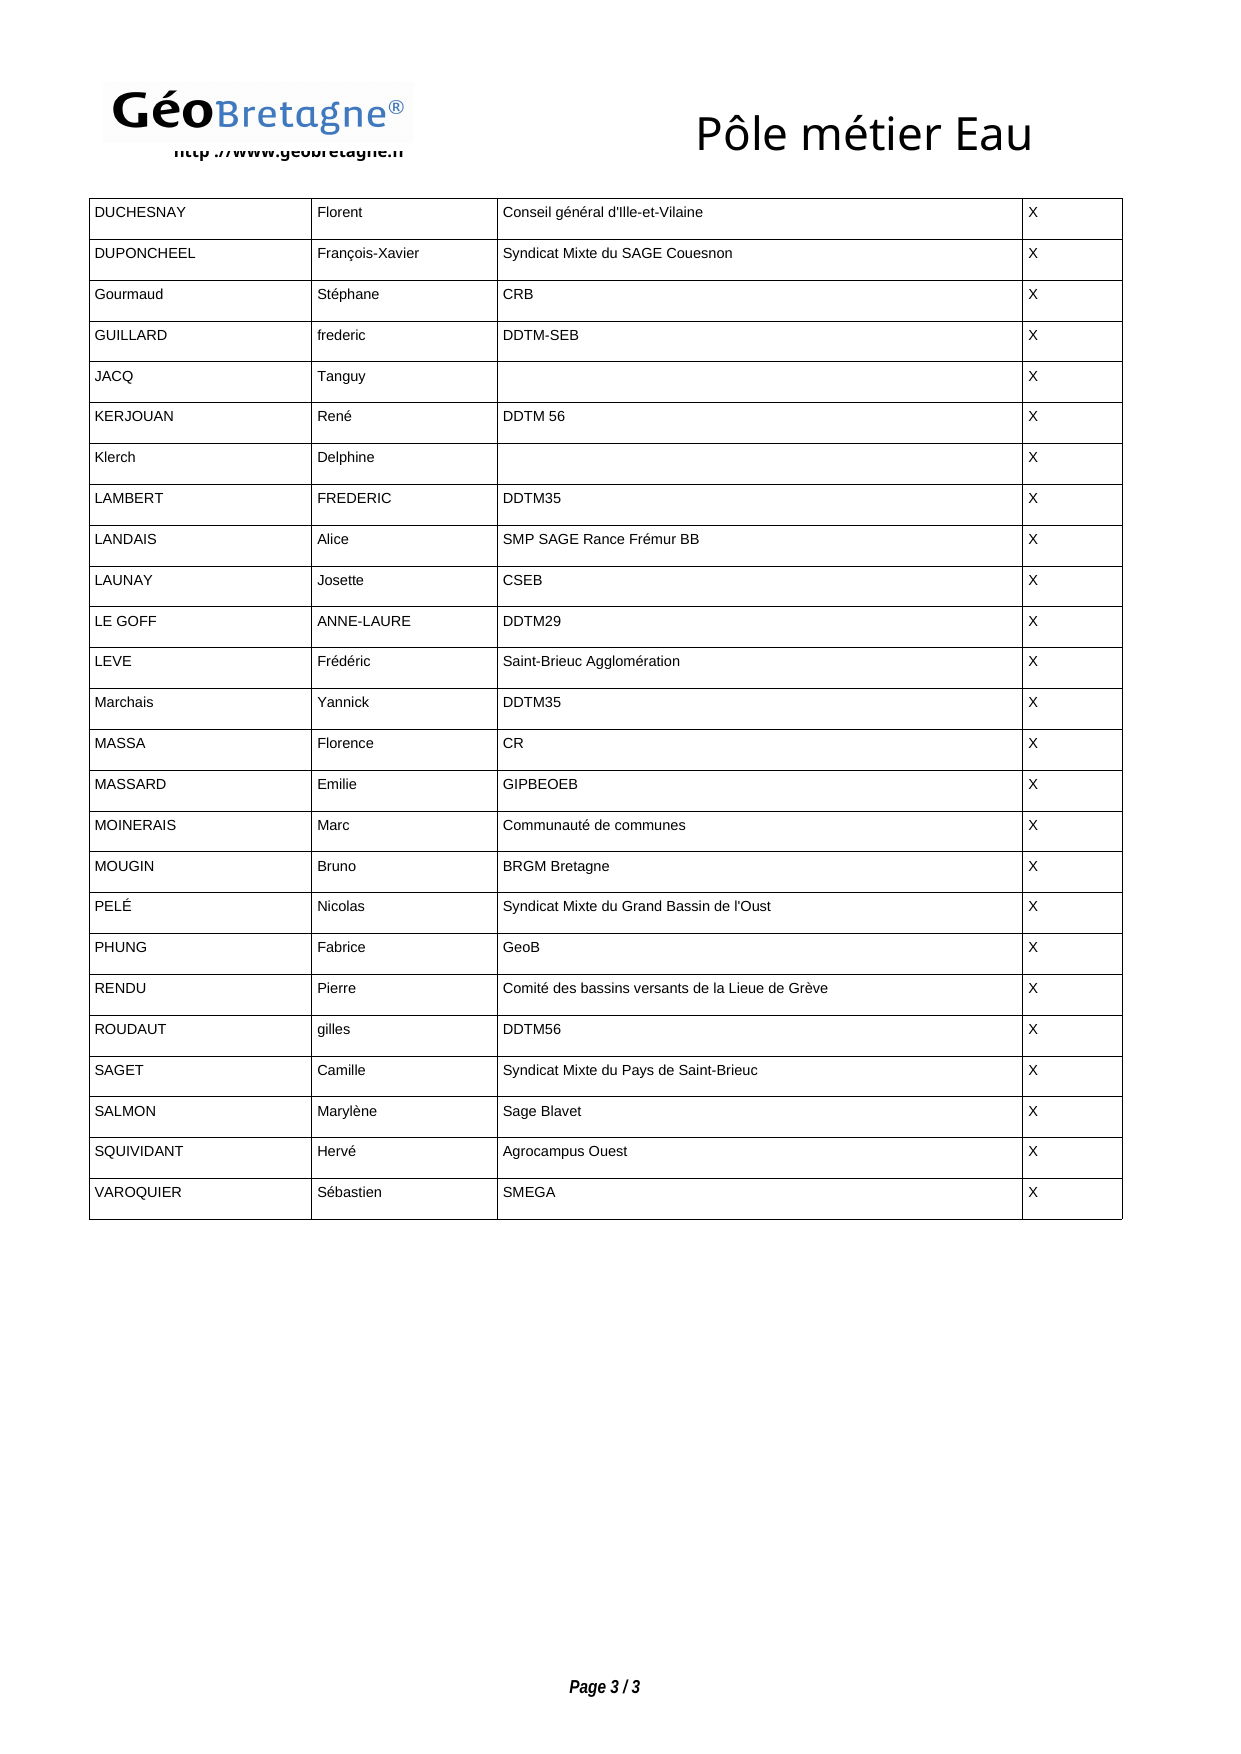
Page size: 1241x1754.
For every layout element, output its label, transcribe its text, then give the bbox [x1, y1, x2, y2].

table_cell X [1023, 485, 1122, 525]
table_cell Klerch [90, 444, 311, 484]
table_cell MASSARD [90, 771, 311, 811]
table_cell Fabrice [312, 934, 497, 974]
table_cell Bruno [312, 852, 497, 892]
table_cell X [1023, 1138, 1122, 1178]
table_cell X [1023, 444, 1122, 484]
table_cell MASSA [90, 730, 311, 770]
table_cell DDTM-SEB [498, 322, 1022, 361]
table_cell X [1023, 934, 1122, 974]
table_cell Stéphane [312, 281, 497, 321]
table_cell Camille [312, 1057, 497, 1096]
table_cell Marylène [312, 1097, 497, 1137]
table_cell DDTM35 [498, 689, 1022, 729]
table_cell VAROQUIER [90, 1179, 311, 1219]
table_cell X [1023, 1179, 1122, 1219]
table_cell Saint-Brieuc Agglomération [498, 648, 1022, 688]
table_cell X [1023, 975, 1122, 1015]
table_cell X [1023, 1016, 1122, 1056]
table_cell GIPBEOEB [498, 771, 1022, 811]
table_cell X [1023, 567, 1122, 606]
table_cell BRGM Bretagne [498, 852, 1022, 892]
table_cell GUILLARD [90, 322, 311, 361]
table_cell X [1023, 240, 1122, 280]
table_cell X [1023, 281, 1122, 321]
table_cell X [1023, 648, 1122, 688]
table_cell SMEGA [498, 1179, 1022, 1219]
table_cell LE GOFF [90, 607, 311, 647]
table_cell X [1023, 1097, 1122, 1137]
table_cell MOUGIN [90, 852, 311, 892]
table_cell LAMBERT [90, 485, 311, 525]
table_cell JACQ [90, 362, 311, 402]
table_cell SQUIVIDANT [90, 1138, 311, 1178]
table_cell PELÉ [90, 893, 311, 933]
table_cell SMP SAGE Rance Frémur BB [498, 526, 1022, 566]
table_cell Syndicat Mixte du Grand Bassin de l'Oust [498, 893, 1022, 933]
table_cell François-Xavier [312, 240, 497, 280]
table_cell DUPONCHEEL [90, 240, 311, 280]
table_cell X [1023, 403, 1122, 443]
table_cell LAUNAY [90, 567, 311, 606]
table_cell LANDAIS [90, 526, 311, 566]
table_cell X [1023, 607, 1122, 647]
table_cell Agrocampus Ouest [498, 1138, 1022, 1178]
table_cell SALMON [90, 1097, 311, 1137]
table_cell Nicolas [312, 893, 497, 933]
table_cell CSEB [498, 567, 1022, 606]
table_cell Yannick [312, 689, 497, 729]
table_cell ROUDAUT [90, 1016, 311, 1056]
table_cell X [1023, 1057, 1122, 1096]
table_cell Sébastien [312, 1179, 497, 1219]
table_cell [498, 444, 1022, 484]
table_cell [498, 362, 1022, 402]
table_cell René [312, 403, 497, 443]
table_cell DDTM56 [498, 1016, 1022, 1056]
table_cell Frédéric [312, 648, 497, 688]
table_cell X [1023, 771, 1122, 811]
table_cell DDTM 56 [498, 403, 1022, 443]
table_cell X [1023, 526, 1122, 566]
table_cell MOINERAIS [90, 812, 311, 851]
table_cell Emilie [312, 771, 497, 811]
table_cell Communauté de communes [498, 812, 1022, 851]
table_cell Marc [312, 812, 497, 851]
table_cell FREDERIC [312, 485, 497, 525]
table_cell X [1023, 199, 1122, 239]
table_cell gilles [312, 1016, 497, 1056]
table_cell DUCHESNAY [90, 199, 311, 239]
table_cell RENDU [90, 975, 311, 1015]
table_cell Comité des bassins versants de la Lieue de Grève [498, 975, 1022, 1015]
table_cell Florent [312, 199, 497, 239]
table_cell Conseil général d'Ille-et-Vilaine [498, 199, 1022, 239]
table_cell Hervé [312, 1138, 497, 1178]
table_cell Josette [312, 567, 497, 606]
picture [103, 82, 414, 143]
table_cell Delphine [312, 444, 497, 484]
table_cell X [1023, 812, 1122, 851]
table_cell Marchais [90, 689, 311, 729]
table_cell Sage Blavet [498, 1097, 1022, 1137]
table_cell X [1023, 852, 1122, 892]
table_cell X [1023, 893, 1122, 933]
table_cell KERJOUAN [90, 403, 311, 443]
table_cell DDTM35 [498, 485, 1022, 525]
table_cell CR [498, 730, 1022, 770]
table_cell X [1023, 689, 1122, 729]
table_cell Alice [312, 526, 497, 566]
table_cell Pierre [312, 975, 497, 1015]
table_cell Gourmaud [90, 281, 311, 321]
table_cell Syndicat Mixte du SAGE Couesnon [498, 240, 1022, 280]
table_cell DDTM29 [498, 607, 1022, 647]
table_cell Syndicat Mixte du Pays de Saint-Brieuc [498, 1057, 1022, 1096]
table_cell Tanguy [312, 362, 497, 402]
table_cell CRB [498, 281, 1022, 321]
table_cell X [1023, 322, 1122, 361]
table_cell frederic [312, 322, 497, 361]
table_cell GeoB [498, 934, 1022, 974]
table_cell LEVE [90, 648, 311, 688]
table_cell Florence [312, 730, 497, 770]
table_cell X [1023, 362, 1122, 402]
table_cell SAGET [90, 1057, 311, 1096]
table_cell PHUNG [90, 934, 311, 974]
table_cell X [1023, 730, 1122, 770]
table_cell ANNE-LAURE [312, 607, 497, 647]
